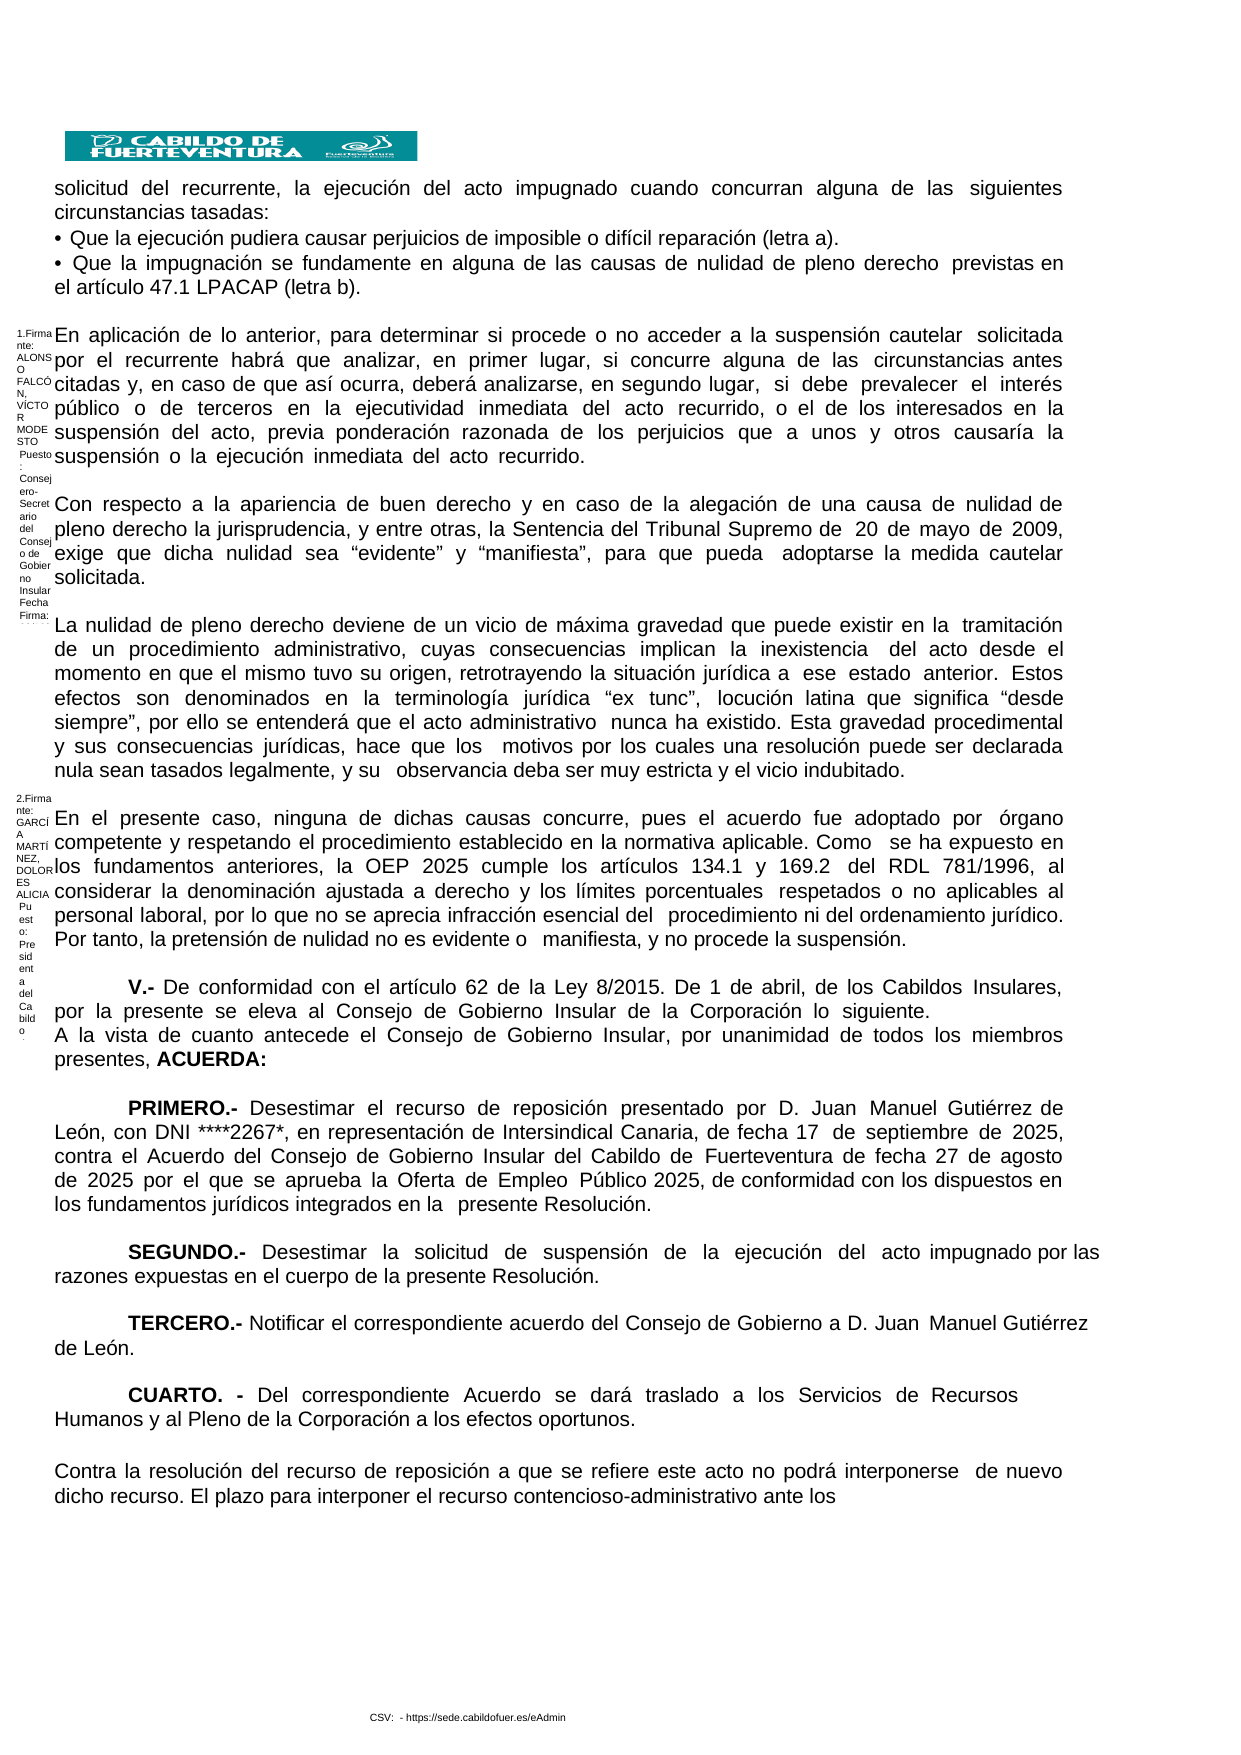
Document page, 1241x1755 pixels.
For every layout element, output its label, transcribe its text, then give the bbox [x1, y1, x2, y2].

text solicitud del recurrente, la ejecución del acto impugnado cuando concurran alguna de las siguientes circunstancias tasadas: [54, 176, 1063, 224]
text Puesto: Presidenta del Cabildo de Fuerteventura Fecha Firma: 28/10/2025 09:17:26 [19, 901, 36, 1040]
list Que la ejecución pudiera causar perjuicios de imposible o difícil reparación (letra a). [54, 226, 1241, 249]
text PRIMERO.- Desestimar el recurso de reposición presentado por D. Juan Manuel Gutiérrez de León, con DNI ****2267*, en representación de Intersindical Canaria, de fecha 17 de septiembre de 2025, contra el Acuerdo del Consejo de Gobierno Insular del Cabildo de Fuerteventura de fecha 27 de agosto de 2025 por el que se aprueba la Oferta de Empleo Público 2025, de conformidad con los dispuestos en los fundamentos jurídicos integrados en la presente Resolución. [54, 1095, 1064, 1216]
text CUARTO. - Del correspondiente Acuerdo se dará traslado a los Servicios de Recursos Humanos y al Pleno de la Corporación a los efectos oportunos. [54, 1383, 1108, 1431]
list Que la impugnación se fundamente en alguna de las causas de nulidad de pleno derecho previstas en el artículo 47.1 LPACAP (letra b). [54, 251, 1064, 299]
text En aplicación de lo anterior, para determinar si procede o no acceder a la suspensión cautelar solicitada por el recurrente habrá que analizar, en primer lugar, si concurre alguna de las circunstancias antes citadas y, en caso de que así ocurra, deberá analizarse, en segundo lugar, si debe prevalecer el interés público o de terceros en la ejecutividad inmediata del acto recurrido, o el de los interesados en la suspensión del acto, previa ponderación razonada de los perjuicios que a unos y otros causaría la suspensión o la ejecución inmediata del acto recurrido. [54, 323, 1064, 468]
text En el presente caso, ninguna de dichas causas concurre, pues el acuerdo fue adoptado por órgano competente y respetando el procedimiento establecido en la normativa aplicable. Como se ha expuesto en los fundamentos anteriores, la OEP 2025 cumple los artículos 134.1 y 169.2 del RDL 781/1996, al considerar la denominación ajustada a derecho y los límites porcentuales respetados o no aplicables al personal laboral, por lo que no se aprecia infracción esencial del procedimiento ni del ordenamiento jurídico. Por tanto, la pretensión de nulidad no es evidente o manifiesta, y no procede la suspensión. [54, 806, 1064, 951]
text TERCERO.- Notificar el correspondiente acuerdo del Consejo de Gobierno a D. Juan Manuel Gutiérrez de León. [54, 1311, 1108, 1359]
text Contra la resolución del recurso de reposición a que se refiere este acto no podrá interponerse de nuevo dicho recurso. El plazo para interponer el recurso contencioso-administrativo ante los [54, 1459, 1064, 1507]
text [14, 791, 53, 1040]
picture [65, 131, 418, 161]
text 2.Firmante: GARCÍA MARTÍNEZ, DOLORES ALICIA [16, 793, 53, 901]
text Puesto: Consejero-Secretario del Consejo de Gobierno Insular Fecha Firma: 28/10/2025 09:00:58 [19, 448, 52, 623]
text Con respecto a la apariencia de buen derecho y en caso de la alegación de una causa de nulidad de pleno derecho la jurisprudencia, y entre otras, la Sentencia del Tribunal Supremo de 20 de mayo de 2009, exige que dicha nulidad sea “evidente” y “manifiesta”, para que pueda adoptarse la medida cautelar solicitada. [54, 492, 1064, 589]
text SEGUNDO.- Desestimar la solicitud de suspensión de la ejecución del acto impugnado por las razones expuestas en el cuerpo de la presente Resolución. [54, 1240, 1108, 1288]
text V.- De conformidad con el artículo 62 de la Ley 8/2015. De 1 de abril, de los Cabildos Insulares, por la presente se eleva al Consejo de Gobierno Insular de la Corporación lo siguiente. [54, 975, 1064, 1023]
picture [364, 1704, 984, 1725]
text A la vista de cuanto antecede el Consejo de Gobierno Insular, por unanimidad de todos los miembros presentes, ACUERDA: [54, 1023, 1063, 1071]
text [14, 327, 54, 623]
text La nulidad de pleno derecho deviene de un vicio de máxima gravedad que puede existir en la tramitación de un procedimiento administrativo, cuyas consecuencias implican la inexistencia del acto desde el momento en que el mismo tuvo su origen, retrotrayendo la situación jurídica a ese estado anterior. Estos efectos son denominados en la terminología jurídica “ex tunc”, locución latina que significa “desde siempre”, por ello se entenderá que el acto administrativo nunca ha existido. Esta gravedad procedimental y sus consecuencias jurídicas, hace que los motivos por los cuales una resolución puede ser declarada nula sean tasados legalmente, y su observancia deba ser muy estricta y el vicio indubitado. [54, 613, 1064, 782]
text 1.Firmante: ALONSO FALCÓN, VÍCTOR MODESTO [17, 328, 54, 448]
